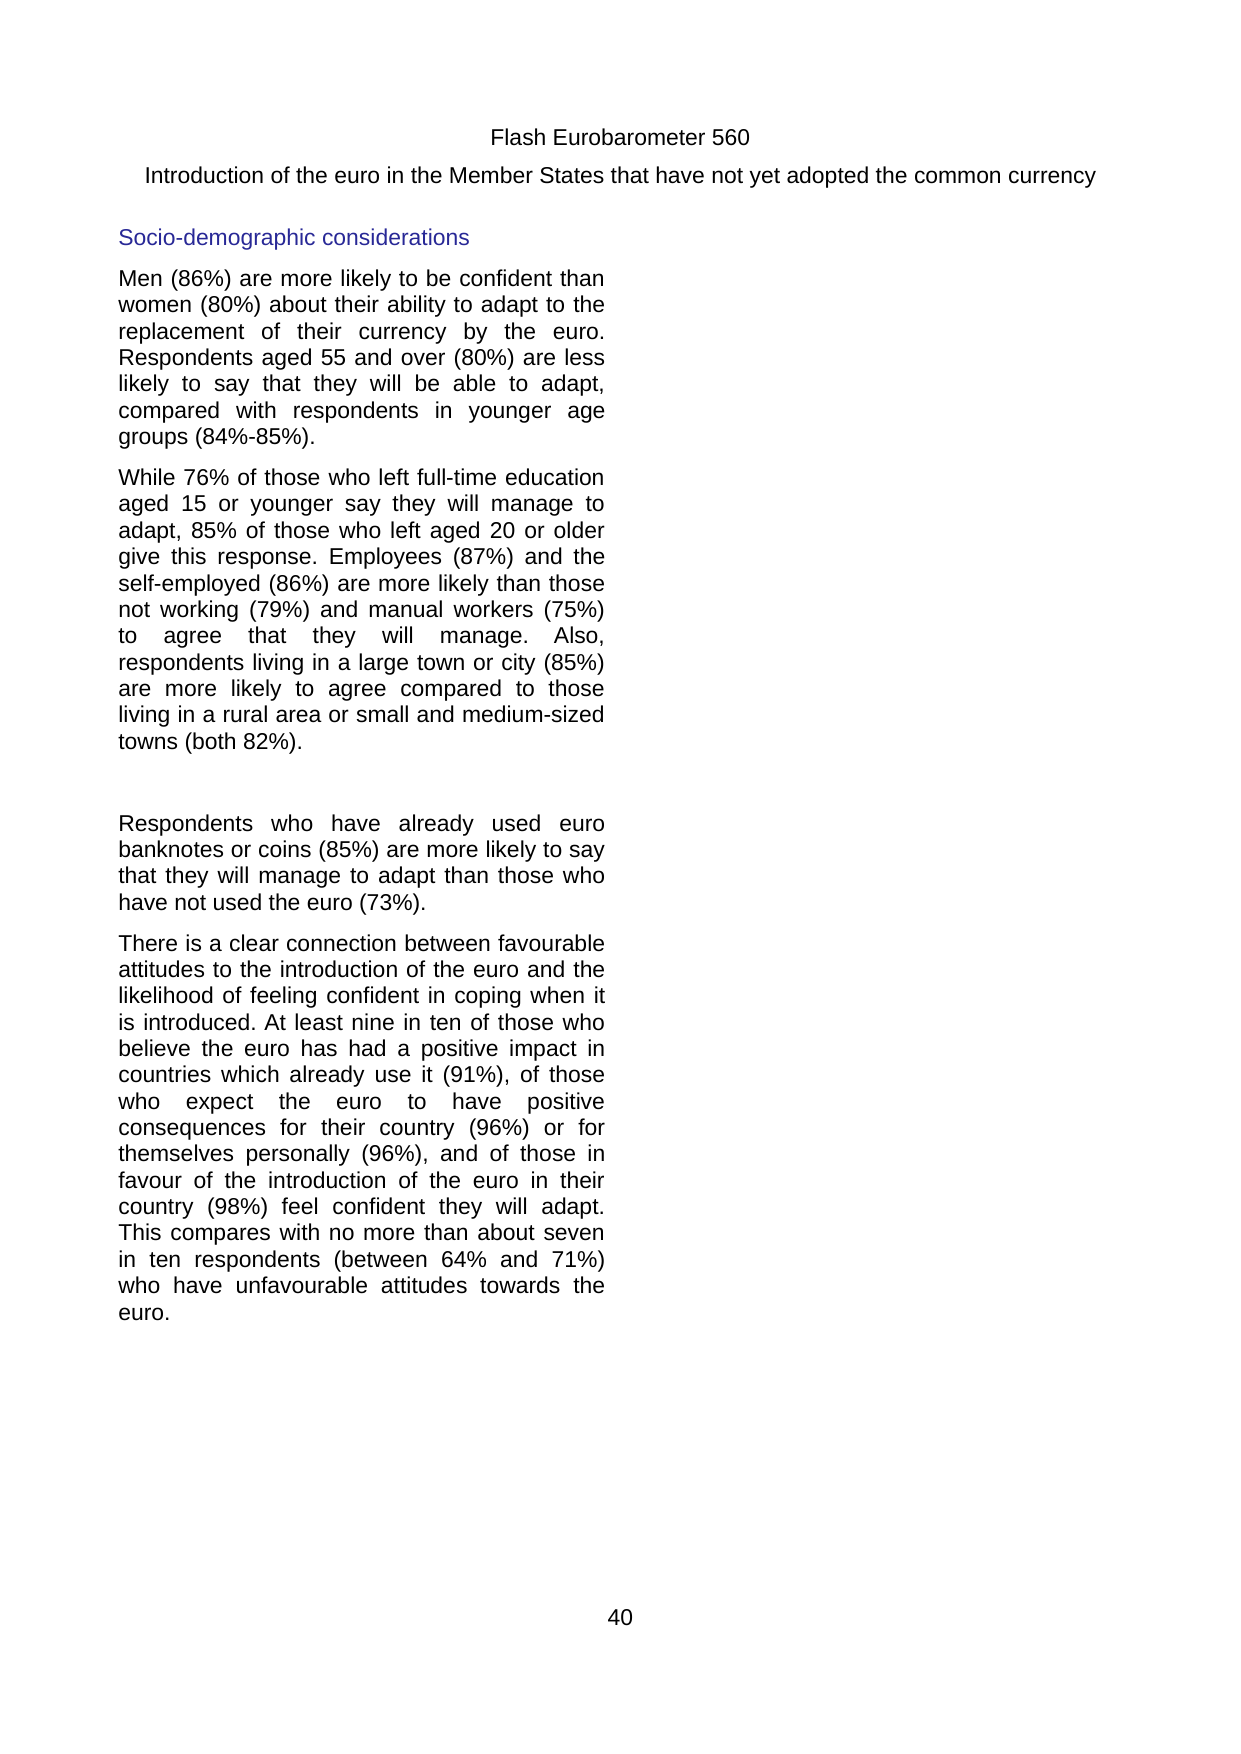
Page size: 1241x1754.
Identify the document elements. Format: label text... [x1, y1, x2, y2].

text Respondents who have already used euro banknotes or coins (85%) are more likely to say that they will manage to adapt than those who have not used the euro (73%). [118, 809, 605, 915]
text Socio-demographic considerations [118, 224, 605, 250]
text Men (86%) are more likely to be confident than women (80%) about their ability to adapt to the replacement of their currency by the euro. Respondents aged 55 and over (80%) are less likely to say that they will be able to adapt, compared with respondents in younger age groups (84%-85%). [118, 265, 605, 449]
text There is a clear connection between favourable attitudes to the introduction of the euro and the likelihood of feeling confident in coping when it is introduced. At least nine in ten of those who believe the euro has had a positive impact in countries which already use it (91%), of those who expect the euro to have positive consequences for their country (96%) or for themselves personally (96%), and of those in favour of the introduction of the euro in their country (98%) feel confident they will adapt. This compares with no more than about seven in ten respondents (between 64% and 71%) who have unfavourable attitudes towards the euro. [118, 929, 605, 1325]
text While 76% of those who left full-time education aged 15 or younger say they will manage to adapt, 85% of those who left aged 20 or older give this response. Employees (87%) and the self-employed (86%) are more likely than those not working (79%) and manual workers (75%) to agree that they will manage. Also, respondents living in a large town or city (85%) are more likely to agree compared to those living in a rural area or small and medium-sized towns (both 82%). [118, 464, 605, 754]
